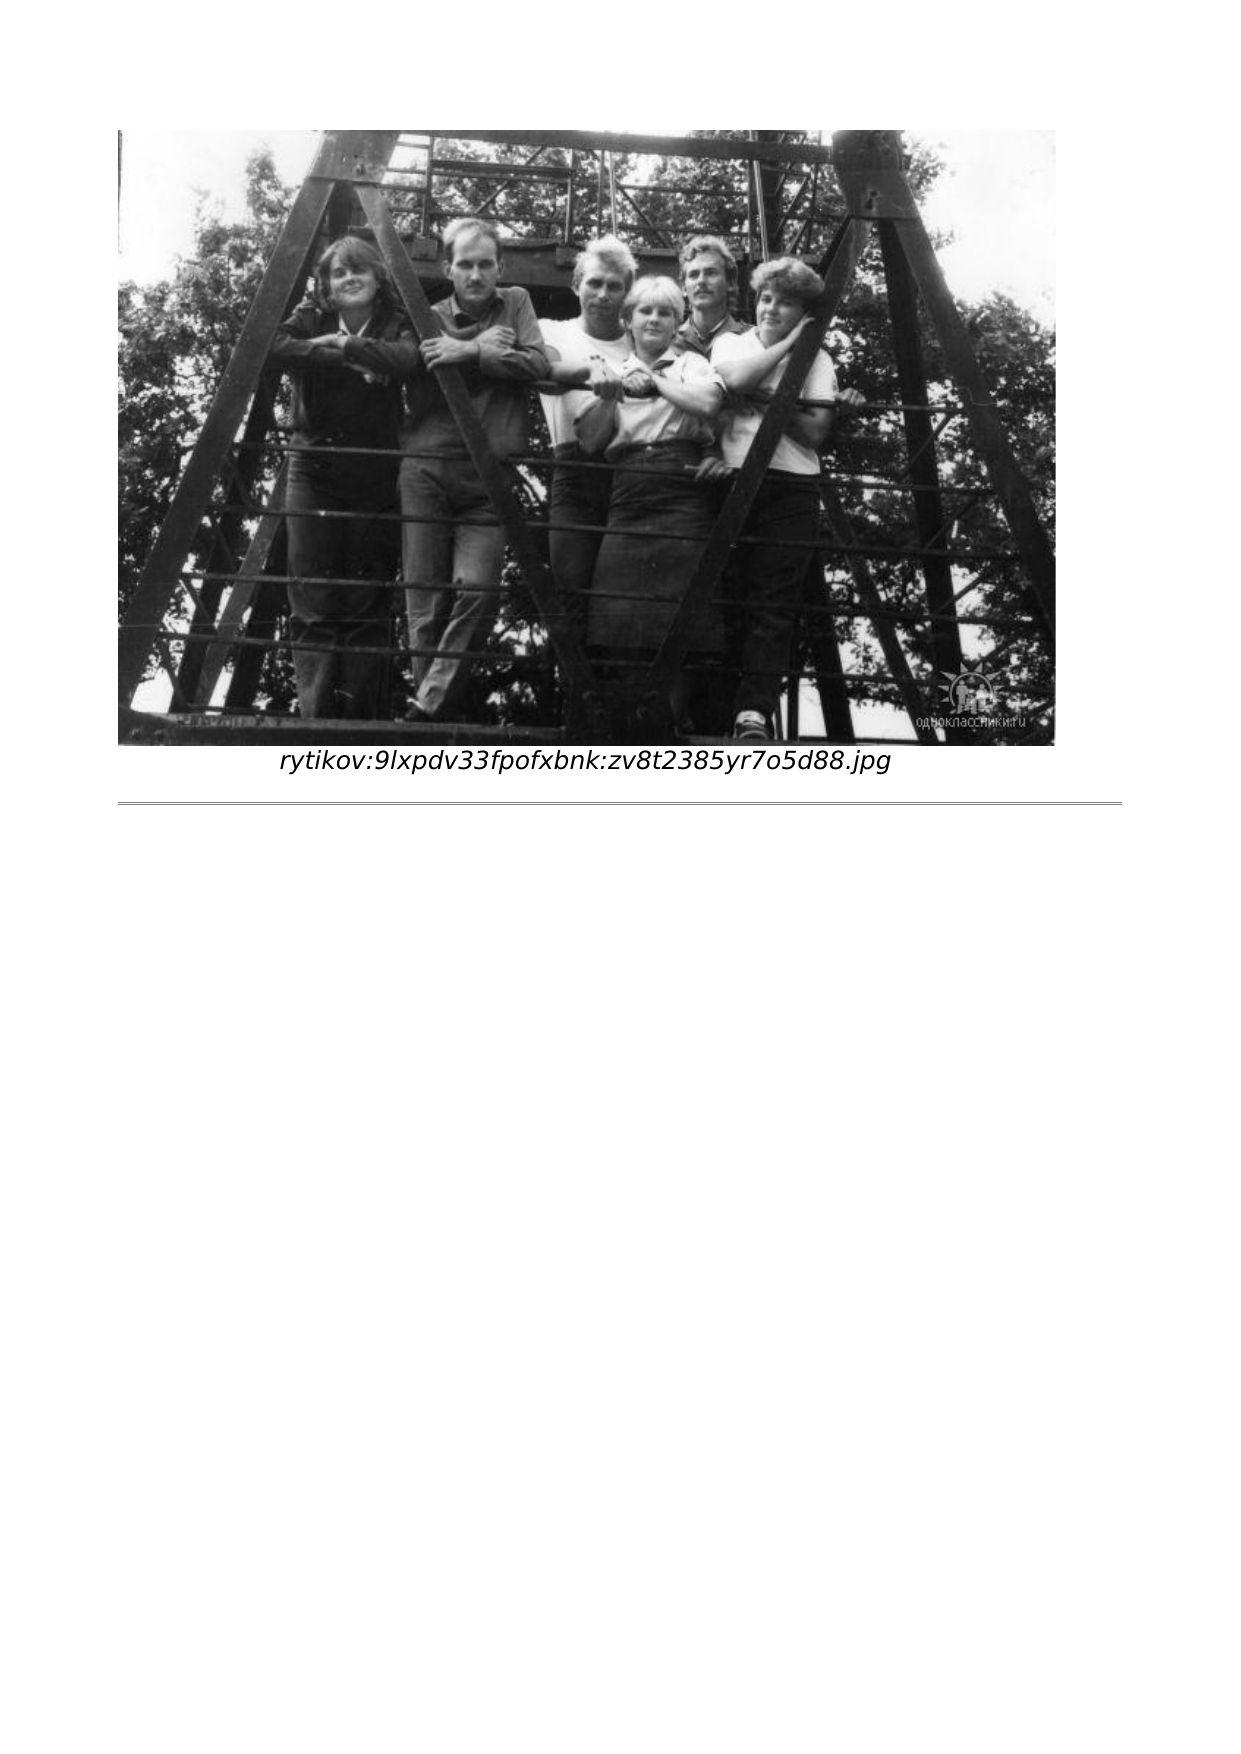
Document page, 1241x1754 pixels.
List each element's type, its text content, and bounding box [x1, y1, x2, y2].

picture [118, 130, 1056, 746]
text rytikov:9lxpdv33fpofxbnk:zv8t2385yr7o5d88.jpg [118, 746, 1056, 775]
